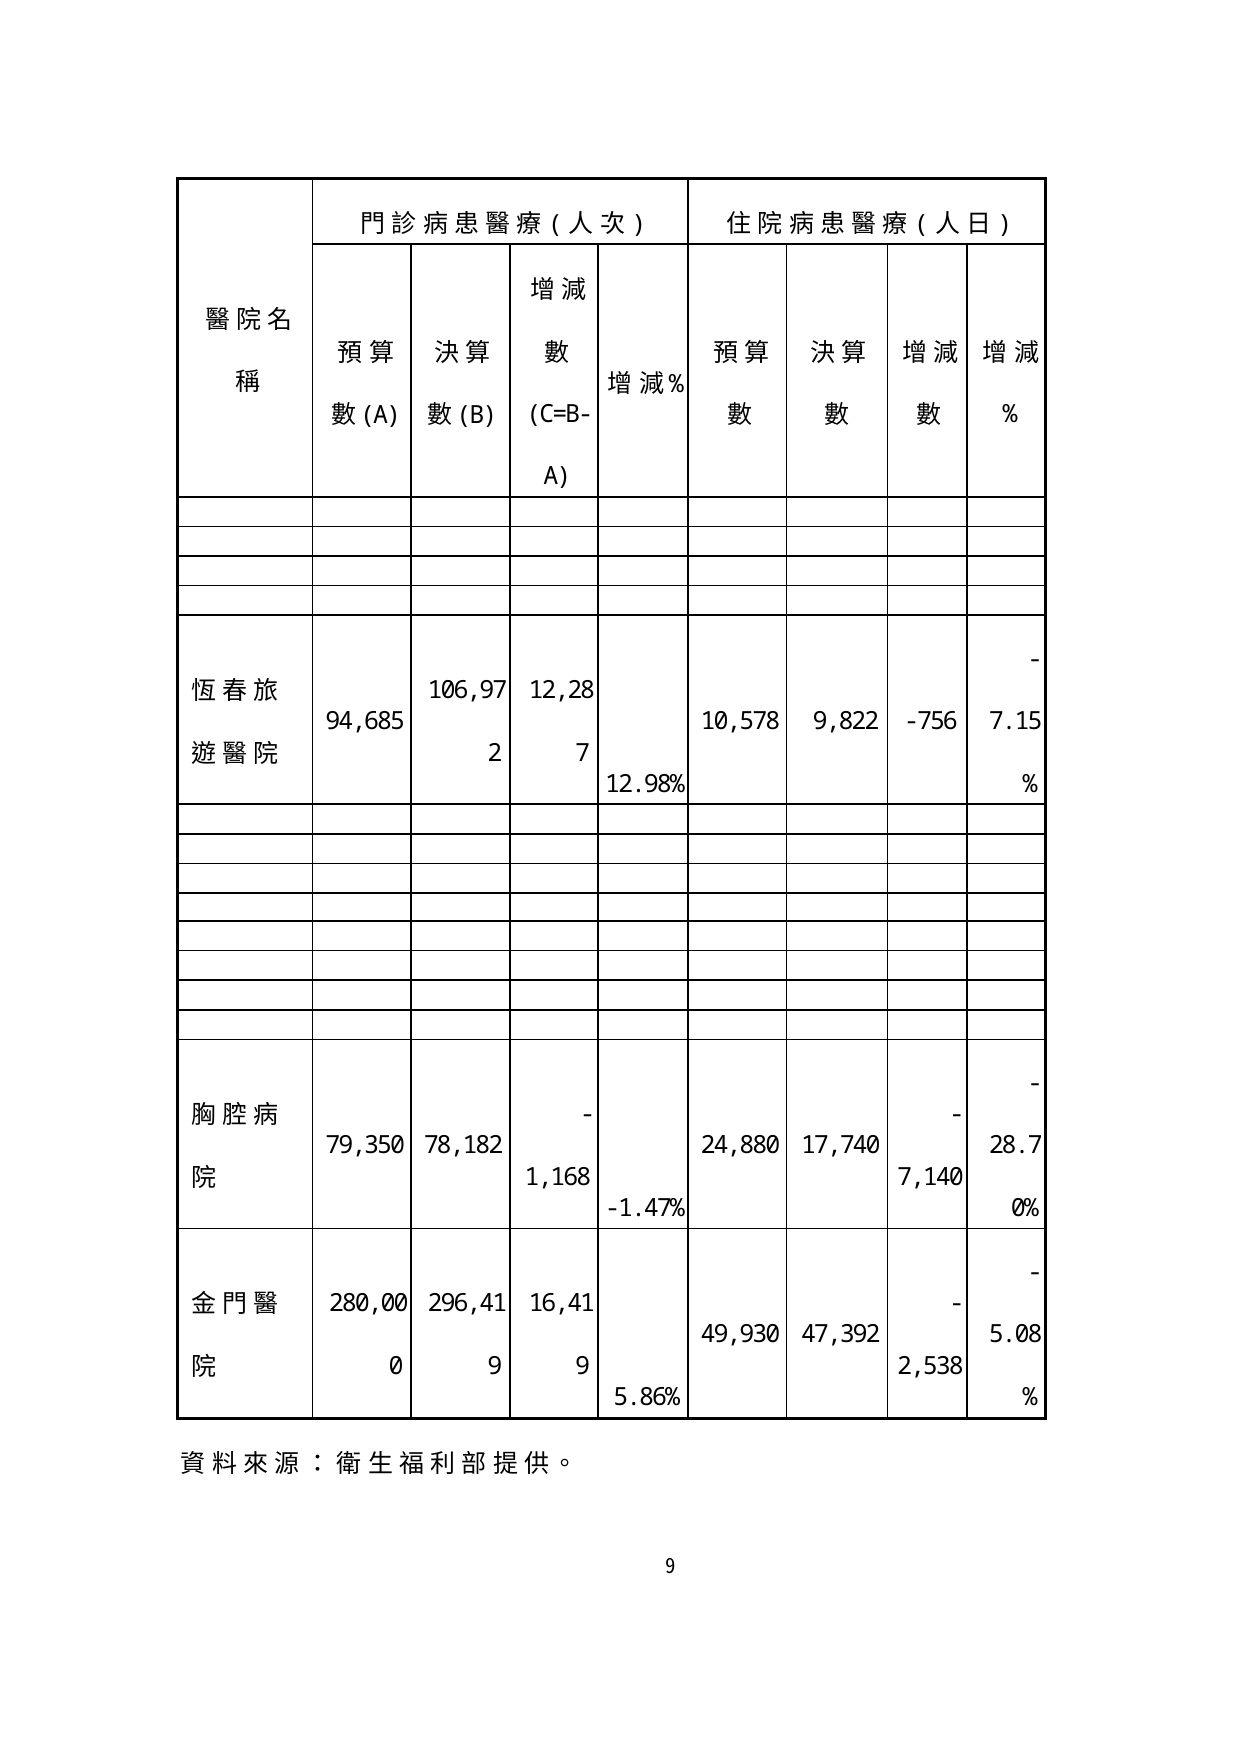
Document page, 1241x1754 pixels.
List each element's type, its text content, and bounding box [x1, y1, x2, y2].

table_cell -5.08% [968, 1229, 1044, 1417]
table_cell 29,632 [787, 805, 887, 833]
table_cell 112,442 [787, 527, 887, 555]
table_cell 金門醫院 [179, 1229, 312, 1417]
table_cell 490 [888, 981, 966, 1009]
table_cell 70,196 [787, 1011, 887, 1038]
table_cell 422,759 [313, 498, 410, 526]
table_cell -4.63% [968, 1011, 1044, 1038]
table_cell -5.22% [599, 922, 687, 950]
table_cell -9,607 [888, 835, 966, 862]
table_cell -1,724 [511, 922, 597, 950]
table_cell 臺東醫院 [179, 805, 312, 833]
table_cell 26,304 [689, 805, 786, 833]
table_cell 12,287 [511, 616, 597, 803]
table_cell 6,196 [511, 894, 597, 920]
text 資料來源：衛生福利部提供。 [177, 1420, 1063, 1482]
table_cell 9,822 [787, 616, 887, 803]
table_cell 115,996 [689, 586, 786, 614]
table_cell 296,419 [412, 1229, 509, 1417]
table_cell -71,348 [511, 835, 597, 862]
table_cell 4.59% [599, 981, 687, 1009]
table_cell -18,314 [888, 894, 966, 920]
table_cell 355,638 [787, 951, 887, 979]
table_cell 374,087 [412, 586, 509, 614]
table_cell 141,992 [412, 835, 509, 862]
table_cell 526 [888, 586, 966, 614]
table_cell 94,685 [313, 616, 410, 803]
table_cell 臺南醫院 [179, 498, 312, 526]
table_cell 4,587 [511, 805, 597, 833]
table_cell -7.76% [968, 894, 1044, 920]
table_cell -2,538 [888, 1229, 966, 1417]
table_cell 決算數 [787, 245, 887, 496]
table_cell 280,000 [313, 1229, 410, 1417]
table_cell 210,011 [412, 1011, 509, 1038]
table_cell -2.33% [599, 864, 687, 892]
table_cell 217,552 [787, 894, 887, 920]
table_cell 52,393 [787, 835, 887, 862]
table_cell 屏東醫院 [179, 586, 312, 614]
table_cell 176,906 [787, 981, 887, 1009]
table_cell -12,306 [888, 498, 966, 526]
table_cell 40,231 [511, 527, 597, 555]
table_cell -28.70% [968, 1040, 1044, 1227]
table_cell 114,000 [689, 527, 786, 555]
table_cell 91,098 [313, 805, 410, 833]
table_cell 95,685 [412, 805, 509, 833]
table_cell 1,728 [511, 498, 597, 526]
table_cell 嘉南療養院 [179, 981, 312, 1009]
table_cell 235,866 [689, 894, 786, 920]
table_cell 預算數(A) [313, 245, 410, 496]
table_cell 361,107 [313, 586, 410, 614]
table_header 醫院名稱 [179, 180, 312, 496]
table_cell 33,000 [313, 922, 410, 950]
table_cell 189,307 [787, 864, 887, 892]
table_cell -39,989 [511, 1011, 597, 1038]
table_cell 增減數 [888, 245, 966, 496]
table_cell 澎湖醫院 [179, 557, 312, 585]
table_cell 348,947 [313, 527, 410, 555]
table_cell 3,328 [888, 805, 966, 833]
table_cell 增減% [599, 245, 687, 496]
table_cell 49,919 [689, 557, 786, 585]
table_cell -33.44% [599, 835, 687, 862]
table_cell 182,500 [689, 922, 786, 950]
table_cell 12.98% [599, 616, 687, 803]
table_cell 5.86% [599, 1229, 687, 1417]
table_cell -1.47% [599, 1040, 687, 1227]
table_header 門診病患醫療(人次) [313, 180, 687, 243]
table_cell -1,558 [888, 527, 966, 555]
table_cell 424,487 [412, 498, 509, 526]
table_cell 138,224 [313, 894, 410, 920]
table_cell -1,168 [511, 1040, 597, 1227]
table_cell 144,420 [412, 894, 509, 920]
table_cell 決算數(B) [412, 245, 509, 496]
table_cell 玉里醫院 [179, 864, 312, 892]
table_cell 116,522 [787, 586, 887, 614]
table_cell 胸腔病院 [179, 1040, 312, 1227]
table_cell 62,000 [689, 835, 786, 862]
table_cell 44,501 [787, 557, 887, 585]
table_cell 174,956 [787, 922, 887, 950]
table_cell 10,578 [689, 616, 786, 803]
table_cell 花蓮醫院 [179, 835, 312, 862]
table_cell -7,842 [888, 951, 966, 979]
table_cell 增減數 (C=B-A) [511, 245, 597, 496]
table_cell 16,419 [511, 1229, 597, 1417]
table_cell 八里療養院 [179, 922, 312, 950]
table_header 住院病患醫療(人日) [689, 180, 1044, 243]
table_cell 恆春旅遊醫院 [179, 616, 312, 803]
table_cell 213,340 [313, 835, 410, 862]
table_cell 1.79% [599, 951, 687, 979]
table_cell 草屯療養院 [179, 951, 312, 979]
table_cell 5.04% [599, 805, 687, 833]
table_cell 206,510 [313, 557, 410, 585]
table_cell -4.13% [968, 922, 1044, 950]
table_cell 12.65% [968, 805, 1044, 833]
table_cell 79,350 [313, 1040, 410, 1227]
table_cell 1,489 [511, 951, 597, 979]
table_cell 389,178 [412, 527, 509, 555]
table_cell 3,584 [511, 981, 597, 1009]
table_cell 106,972 [412, 616, 509, 803]
table_cell 82,986 [313, 951, 410, 979]
table_cell -2.16% [968, 951, 1044, 979]
table_cell 31,276 [412, 922, 509, 950]
table_cell 84,475 [412, 951, 509, 979]
table_cell -3.42% [599, 557, 687, 585]
table_cell 旗山醫院 [179, 527, 312, 555]
table_cell 176,931 [689, 498, 786, 526]
table_cell -10.85% [968, 557, 1044, 585]
table_cell 桃園療養院 [179, 894, 312, 920]
table_cell -0.36% [968, 864, 1044, 892]
table_cell 78,023 [313, 981, 410, 1009]
table_cell -756 [888, 616, 966, 803]
table_cell -5,418 [888, 557, 966, 585]
table_cell -7,064 [511, 557, 597, 585]
table_cell -3,404 [888, 1011, 966, 1038]
table_cell 85,000 [313, 864, 410, 892]
table_cell 12,980 [511, 586, 597, 614]
table_cell 250,000 [313, 1011, 410, 1038]
table_cell 49,930 [689, 1229, 786, 1417]
table_cell -6.96% [968, 498, 1044, 526]
table_cell 176,416 [689, 981, 786, 1009]
table_cell -1.37% [968, 527, 1044, 555]
table_cell -7,140 [888, 1040, 966, 1227]
table_cell 164,625 [787, 498, 887, 526]
table_cell 預算數 [689, 245, 786, 496]
table_cell 190,000 [689, 864, 786, 892]
table_cell 0.28% [968, 981, 1044, 1009]
table_cell 199,446 [412, 557, 509, 585]
table_cell 78,182 [412, 1040, 509, 1227]
table_cell -7,544 [888, 922, 966, 950]
table_cell -693 [888, 864, 966, 892]
table_cell 83,018 [412, 864, 509, 892]
table_cell 17,740 [787, 1040, 887, 1227]
table_cell 81,607 [412, 981, 509, 1009]
table_cell 樂生療養院 [179, 1011, 312, 1038]
table_cell 3.59% [599, 586, 687, 614]
table_cell -15.50% [968, 835, 1044, 862]
table_cell 增減% [968, 245, 1044, 496]
table_cell 0.41% [599, 498, 687, 526]
table_cell -16.00% [599, 1011, 687, 1038]
table_cell -7.15% [968, 616, 1044, 803]
table_cell 73,600 [689, 1011, 786, 1038]
table_cell -1,982 [511, 864, 597, 892]
table_cell 47,392 [787, 1229, 887, 1417]
table_cell 363,480 [689, 951, 786, 979]
table_cell 0.45% [968, 586, 1044, 614]
table_cell 4.48% [599, 894, 687, 920]
table_cell 11.53% [599, 527, 687, 555]
table_cell 24,880 [689, 1040, 786, 1227]
